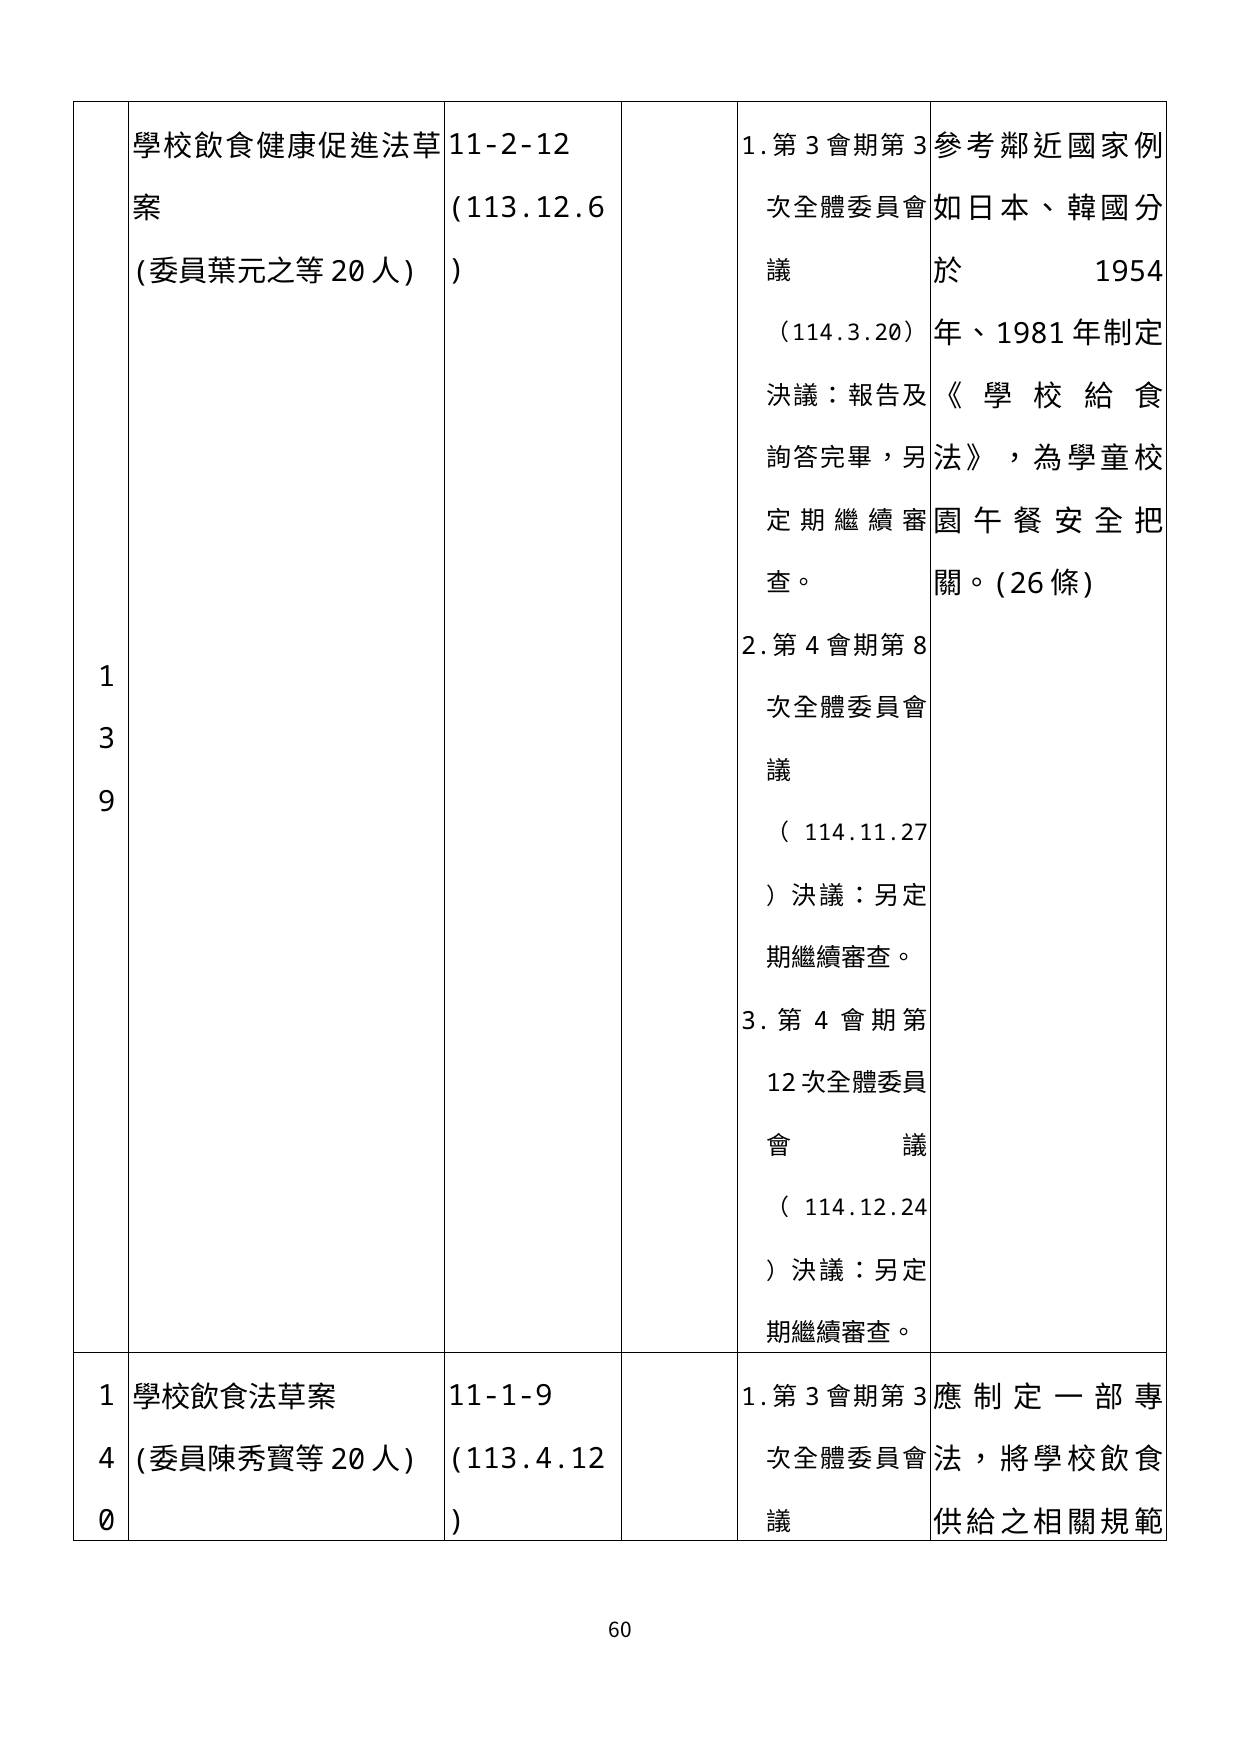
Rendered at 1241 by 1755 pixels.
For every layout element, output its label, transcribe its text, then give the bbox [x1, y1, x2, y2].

table_cell [622, 102, 737, 1352]
table_cell 1.第3會期第3次全體委員會議 [738, 1353, 930, 1540]
table_cell 11-1-9 (113.4.12) [445, 1353, 621, 1540]
table_cell [622, 1353, 737, 1540]
table_cell 應制定一部專法，將學校飲食供給之相關規範 [931, 1353, 1166, 1540]
table_cell [74, 1353, 128, 1540]
table_cell 學校飲食法草案 (委員陳秀寳等20人) [129, 1353, 444, 1540]
table_cell 參考鄰近國家例如日本、韓國分於1954年、1981年制定《學校給食法》，為學童校園午餐安全把關。(26條) [931, 102, 1166, 1352]
table_cell 學校飲食健康促進法草案 (委員葉元之等20人) [129, 102, 444, 1352]
table_cell 11-2-12 (113.12.6) [445, 102, 621, 1352]
table_cell [74, 102, 128, 1352]
table_cell 1.第3會期第3次全體委員會議（114.3.20）決議：報告及詢答完畢，另定期繼續審查。 2.第4會期第8次全體委員會議（114.11.27）決議：另定期繼續審查。 3.第4會期第12次全體委員會議（114.12.24）決議：另定期繼續審查。 [738, 102, 930, 1352]
